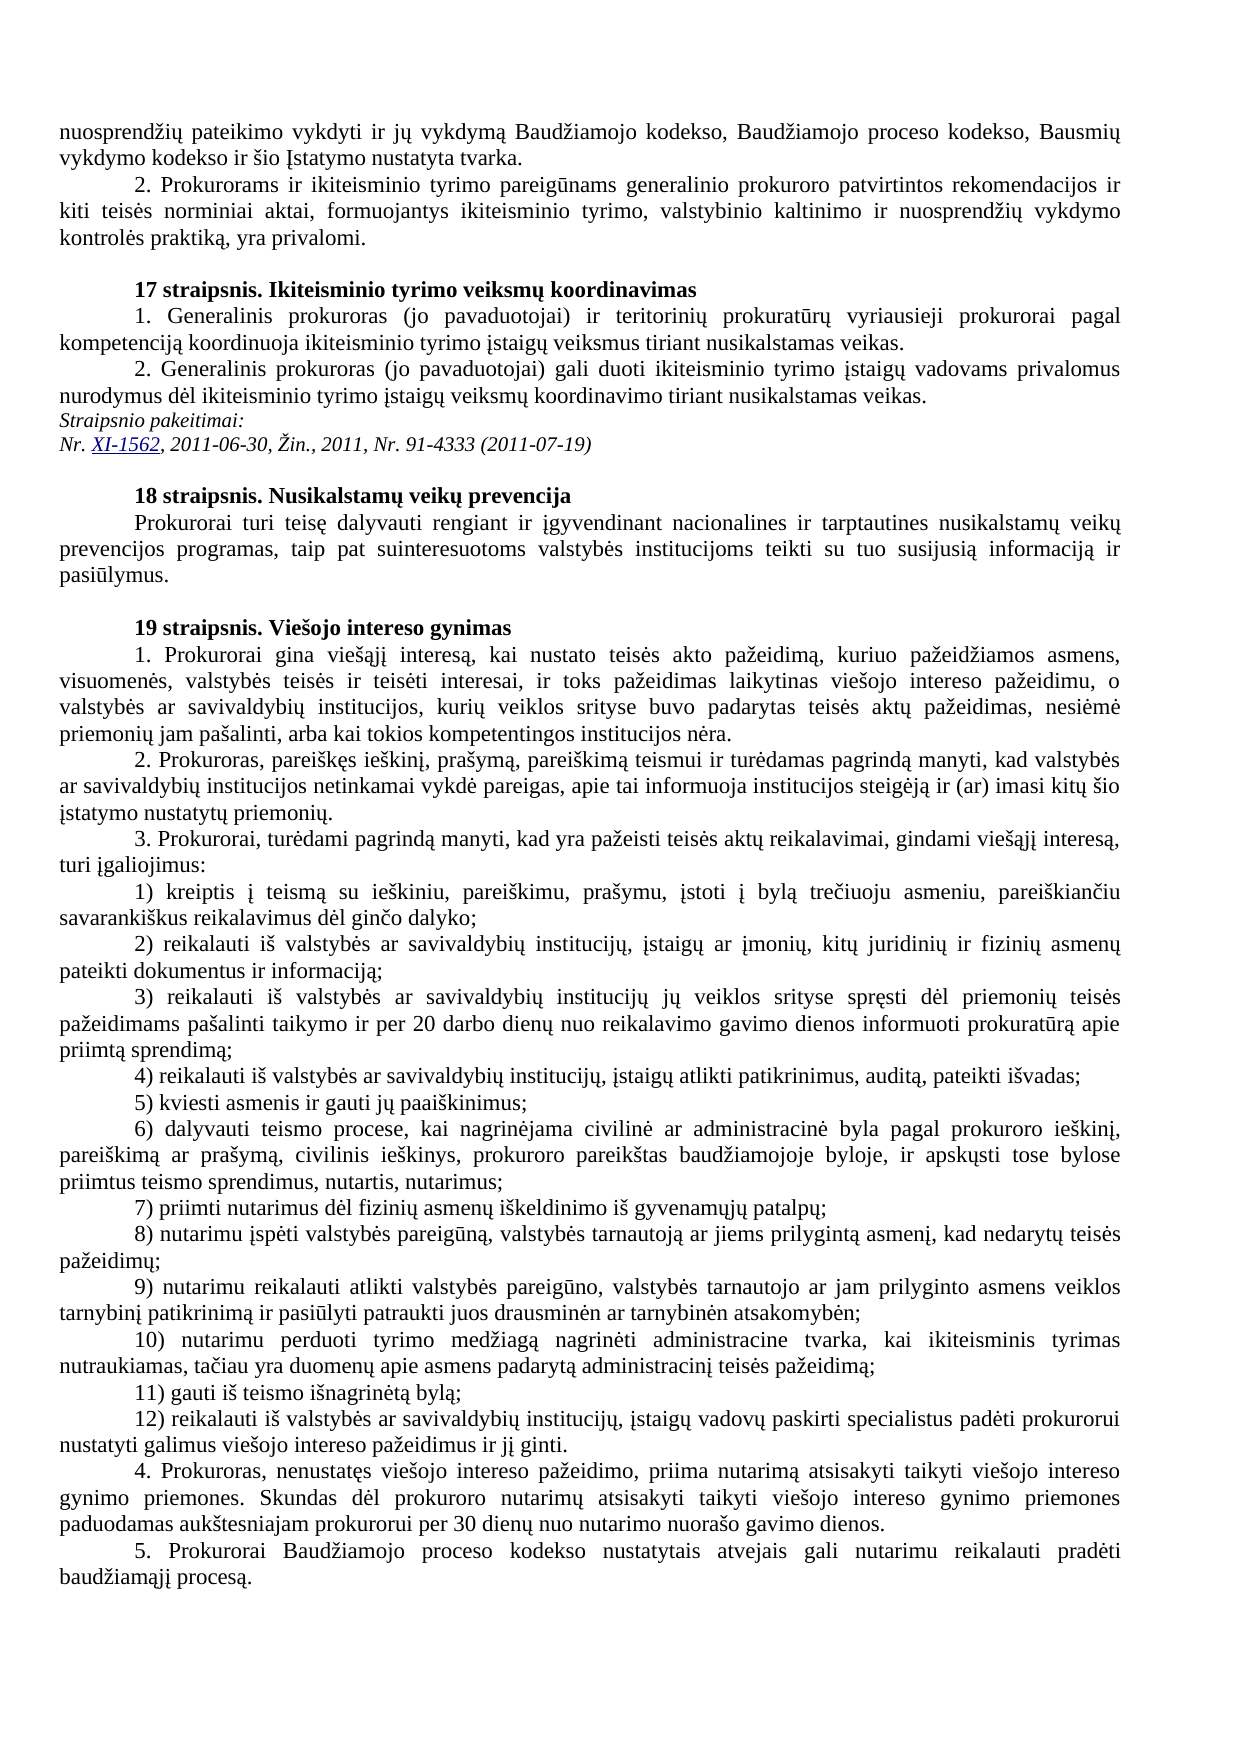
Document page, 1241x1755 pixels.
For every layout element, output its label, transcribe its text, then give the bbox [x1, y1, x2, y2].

text 1) kreiptis į teismą su ieškiniu, pareiškimu, prašymu, įstoti į bylą trečiuoju asmeniu, pareiškiančiu savarankiškus reikalavimus dėl ginčo dalyko; [59, 878, 1122, 931]
text 1. Prokurorai gina viešąjį interesą, kai nustato teisės akto pažeidimą, kuriuo pažeidžiamos asmens, visuomenės, valstybės teisės ir teisėti interesai, ir toks pažeidimas laikytinas viešojo intereso pažeidimu, o valstybės ar savivaldybių institucijos, kurių veiklos srityse buvo padarytas teisės aktų pažeidimas, nesiėmė priemonių jam pašalinti, arba kai tokios kompetentingos institucijos nėra. [59, 641, 1122, 746]
text 10) nutarimu perduoti tyrimo medžiagą nagrinėti administracine tvarka, kai ikiteisminis tyrimas nutraukiamas, tačiau yra duomenų apie asmens padarytą administracinį teisės pažeidimą; [59, 1326, 1122, 1378]
text 5. Prokurorai Baudžiamojo proceso kodekso nustatytais atvejais gali nutarimu reikalauti pradėti baudžiamąjį procesą. [59, 1537, 1122, 1589]
text 17 straipsnis. Ikiteisminio tyrimo veiksmų koordinavimas [59, 276, 1122, 303]
text Straipsnio pakeitimai: [59, 408, 1122, 432]
text 9) nutarimu reikalauti atlikti valstybės pareigūno, valstybės tarnautojo ar jam prilyginto asmens veiklos tarnybinį patikrinimą ir pasiūlyti patraukti juos drausminėn ar tarnybinėn atsakomybėn; [59, 1273, 1122, 1326]
text 2. Prokuroras, pareiškęs ieškinį, prašymą, pareiškimą teismui ir turėdamas pagrindą manyti, kad valstybės ar savivaldybių institucijos netinkamai vykdė pareigas, apie tai informuoja institucijos steigėją ir (ar) imasi kitų šio įstatymo nustatytų priemonių. [59, 746, 1122, 825]
text 18 straipsnis. Nusikalstamų veikų prevencija [59, 482, 1122, 509]
text 3) reikalauti iš valstybės ar savivaldybių institucijų jų veiklos srityse spręsti dėl priemonių teisės pažeidimams pašalinti taikymo ir per 20 darbo dienų nuo reikalavimo gavimo dienos informuoti prokuratūrą apie priimtą sprendimą; [59, 983, 1122, 1062]
text 6) dalyvauti teismo procese, kai nagrinėjama civilinė ar administracinė byla pagal prokuroro ieškinį, pareiškimą ar prašymą, civilinis ieškinys, prokuroro pareikštas baudžiamojoje byloje, ir apskųsti tose bylose priimtus teismo sprendimus, nutartis, nutarimus; [59, 1115, 1122, 1194]
text 5) kviesti asmenis ir gauti jų paaiškinimus; [59, 1089, 1122, 1115]
text 8) nutarimu įspėti valstybės pareigūną, valstybės tarnautoją ar jiems prilygintą asmenį, kad nedarytų teisės pažeidimų; [59, 1220, 1122, 1273]
text 1. Generalinis prokuroras (jo pavaduotojai) ir teritorinių prokuratūrų vyriausieji prokurorai pagal kompetenciją koordinuoja ikiteisminio tyrimo įstaigų veiksmus tiriant nusikalstamas veikas. [59, 303, 1122, 355]
text 19 straipsnis. Viešojo intereso gynimas [59, 614, 1122, 641]
text 7) priimti nutarimus dėl fizinių asmenų iškeldinimo iš gyvenamųjų patalpų; [59, 1194, 1122, 1220]
text 4. Prokuroras, nenustatęs viešojo intereso pažeidimo, priima nutarimą atsisakyti taikyti viešojo intereso gynimo priemones. Skundas dėl prokuroro nutarimų atsisakyti taikyti viešojo intereso gynimo priemones paduodamas aukštesniajam prokurorui per 30 dienų nuo nutarimo nuorašo gavimo dienos. [59, 1458, 1122, 1537]
text 2. Prokurorams ir ikiteisminio tyrimo pareigūnams generalinio prokuroro patvirtintos rekomendacijos ir kiti teisės norminiai aktai, formuojantys ikiteisminio tyrimo, valstybinio kaltinimo ir nuosprendžių vykdymo kontrolės praktiką, yra privalomi. [59, 171, 1122, 250]
text 2. Generalinis prokuroras (jo pavaduotojai) gali duoti ikiteisminio tyrimo įstaigų vadovams privalomus nurodymus dėl ikiteisminio tyrimo įstaigų veiksmų koordinavimo tiriant nusikalstamas veikas. [59, 355, 1122, 408]
text 4) reikalauti iš valstybės ar savivaldybių institucijų, įstaigų atlikti patikrinimus, auditą, pateikti išvadas; [59, 1062, 1122, 1089]
text nuosprendžių pateikimo vykdyti ir jų vykdymą Baudžiamojo kodekso, Baudžiamojo proceso kodekso, Bausmių vykdymo kodekso ir šio Įstatymo nustatyta tvarka. [59, 118, 1122, 171]
text 2) reikalauti iš valstybės ar savivaldybių institucijų, įstaigų ar įmonių, kitų juridinių ir fizinių asmenų pateikti dokumentus ir informaciją; [59, 931, 1122, 983]
text 11) gauti iš teismo išnagrinėtą bylą; [59, 1378, 1122, 1405]
text 12) reikalauti iš valstybės ar savivaldybių institucijų, įstaigų vadovų paskirti specialistus padėti prokurorui nustatyti galimus viešojo intereso pažeidimus ir jį ginti. [59, 1405, 1122, 1458]
text Nr. XI-1562, 2011-06-30, Žin., 2011, Nr. 91-4333 (2011-07-19) [59, 432, 1122, 456]
text Prokurorai turi teisę dalyvauti rengiant ir įgyvendinant nacionalines ir tarptautines nusikalstamų veikų prevencijos programas, taip pat suinteresuotoms valstybės institucijoms teikti su tuo susijusią informaciją ir pasiūlymus. [59, 509, 1122, 588]
text 3. Prokurorai, turėdami pagrindą manyti, kad yra pažeisti teisės aktų reikalavimai, gindami viešąjį interesą, turi įgaliojimus: [59, 825, 1122, 878]
